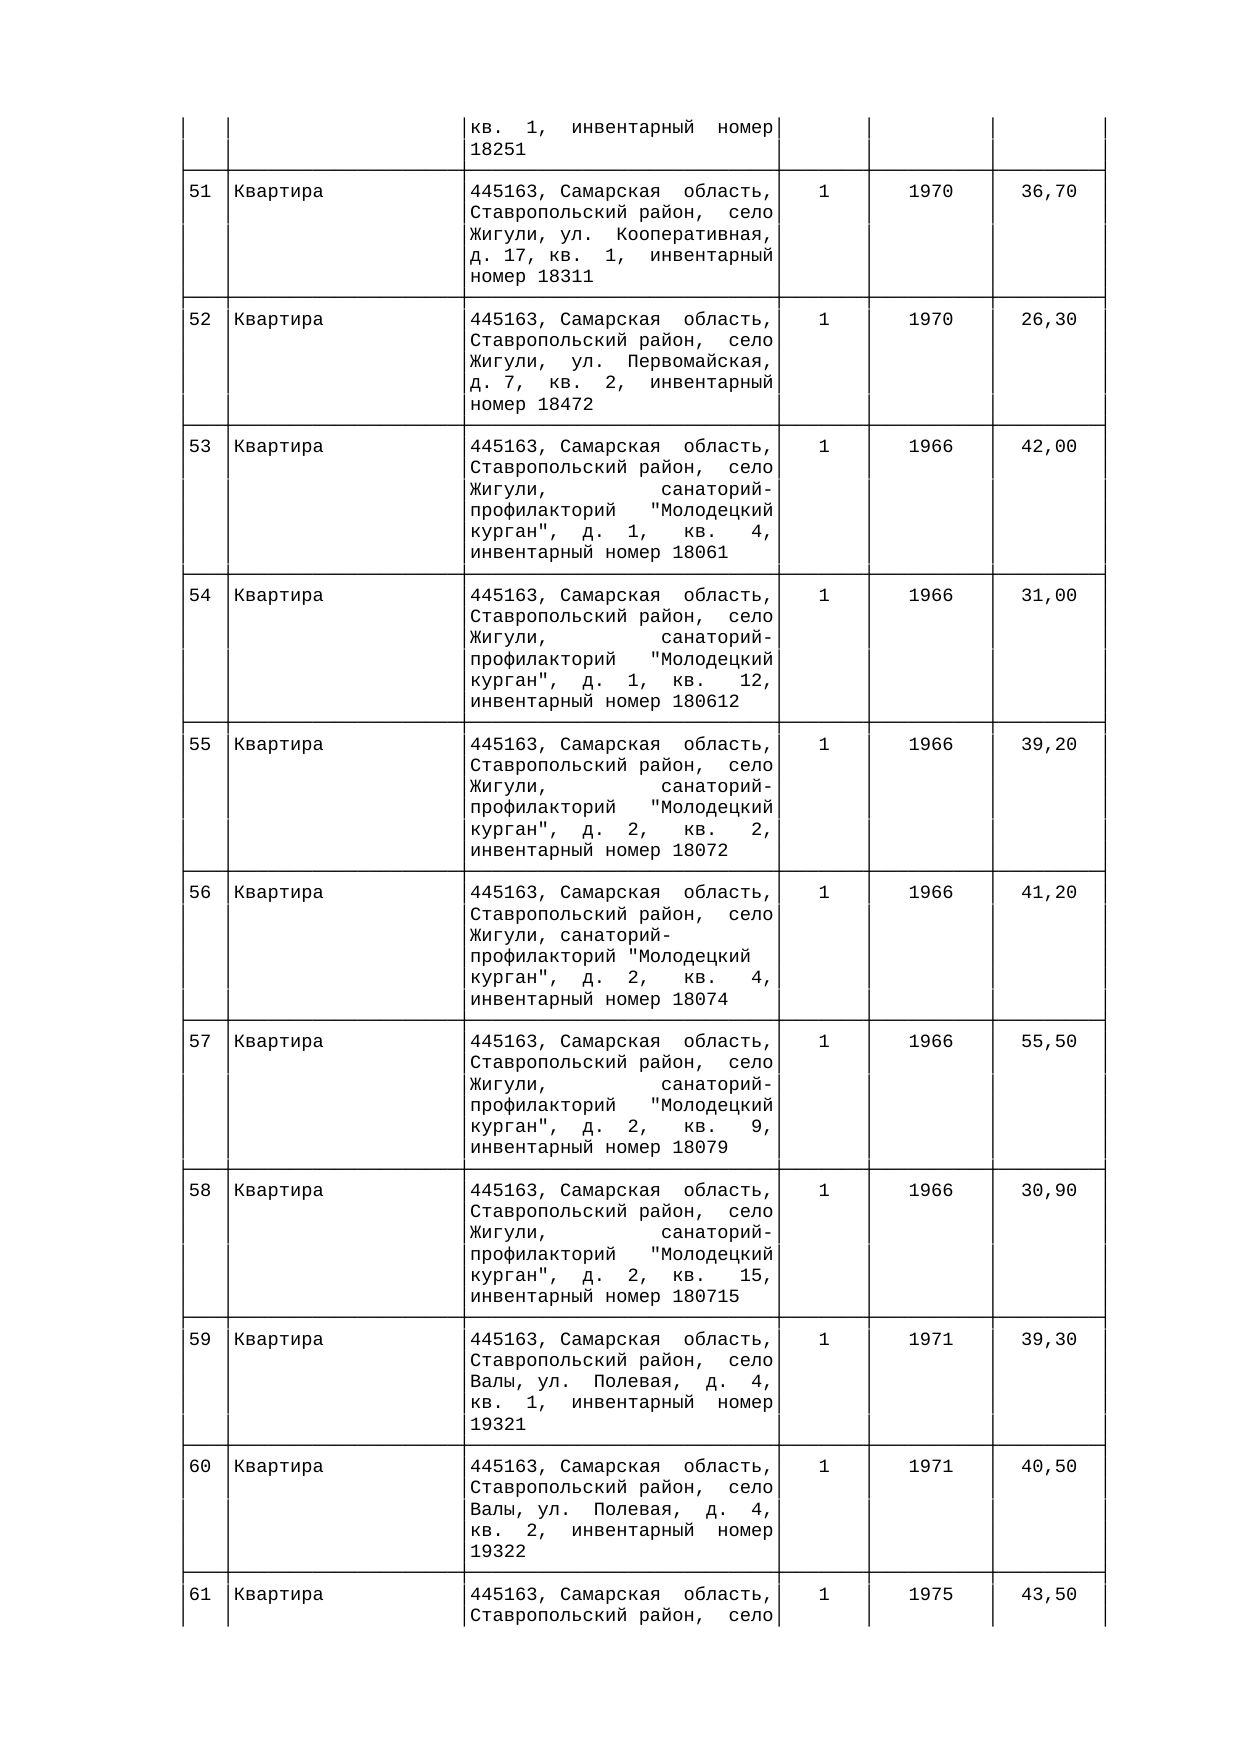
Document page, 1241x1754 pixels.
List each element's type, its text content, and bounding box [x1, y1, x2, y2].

text │ │ │профилакторий "Молодецкий│ │ │ │ [183, 1096, 227, 1117]
text ├───┼────────────────────┼───────────────────────────┼───────┼──────────┼─────────┤ [993, 288, 1104, 309]
text │55 │Квартира │445163, Самарская область,│ 1 │ 1966 │ 39,20 │ [464, 734, 778, 756]
text │ │ │курган", д. 2, кв. 15,│ │ │ │ [183, 1266, 227, 1287]
text │ │ │Ставропольский район, село│ │ │ │ [464, 331, 778, 352]
text ├───┼────────────────────┼───────────────────────────┼───────┼──────────┼─────────┤ [993, 1159, 1104, 1181]
text │ │ │курган", д. 1, кв. 12,│ │ │ │ [464, 671, 778, 692]
text │ │ │Ставропольский район, село│ │ │ │ [183, 331, 227, 352]
text │ │ │Ставропольский район, село│ │ │ │ [993, 203, 1104, 224]
text │ │ │курган", д. 2, кв. 2,│ │ │ │ [464, 819, 778, 841]
text │55 │Квартира │445163, Самарская область,│ 1 │ 1966 │ 39,20 │ [779, 734, 868, 756]
text │ │ │Жигули, санаторий-│ │ │ │ [993, 777, 1104, 798]
text │58 │Квартира │445163, Самарская область,│ 1 │ 1966 │ 30,90 │ [993, 1181, 1104, 1202]
text │56 │Квартира │445163, Самарская область,│ 1 │ 1966 │ 41,20 │ [228, 883, 463, 904]
text │ │ │кв. 2, инвентарный номер│ │ │ │ [1105, 1521, 1152, 1542]
text │ │ │инвентарный номер 18072 │ │ │ │ [464, 841, 778, 862]
text │ │ │Ставропольский район, село│ │ │ │ [1105, 1606, 1152, 1627]
text │ │ │инвентарный номер 18079 │ │ │ │ [228, 1138, 463, 1159]
text │ │ │Ставропольский район, село│ │ │ │ [779, 1053, 868, 1074]
text │ │ │инвентарный номер 18061 │ │ │ │ [183, 543, 227, 564]
text │ │ │Жигули, санаторий-│ │ │ │ [183, 1074, 227, 1096]
text │ │ │Жигули, санаторий-│ │ │ │ [1105, 777, 1152, 798]
text │58 │Квартира │445163, Самарская область,│ 1 │ 1966 │ 30,90 │ [779, 1181, 868, 1202]
text │ │ │профилакторий "Молодецкий│ │ │ │ [228, 649, 463, 671]
text │ │ │курган", д. 2, кв. 2,│ │ │ │ [228, 819, 463, 841]
text │ │ │курган", д. 2, кв. 9,│ │ │ │ [779, 1117, 868, 1138]
text │ │ │профилакторий "Молодецкий │ │ │ │ [869, 947, 992, 968]
text │ │ │курган", д. 1, кв. 12,│ │ │ │ [993, 671, 1104, 692]
text │ │ │профилакторий "Молодецкий│ │ │ │ [183, 649, 227, 671]
text │ │ │профилакторий "Молодецкий│ │ │ │ [993, 798, 1104, 819]
text │ │ │Жигули, санаторий- │ │ │ │ [779, 926, 868, 947]
text ├───┼────────────────────┼───────────────────────────┼───────┼──────────┼─────────┤ [779, 862, 868, 883]
text │ │ │кв. 2, инвентарный номер│ │ │ │ [228, 1521, 463, 1542]
text │ │ │курган", д. 2, кв. 9,│ │ │ │ [869, 1117, 992, 1138]
text ├───┼────────────────────┼───────────────────────────┼───────┼──────────┼─────────┤ [228, 713, 463, 734]
text │ │ │курган", д. 2, кв. 9,│ │ │ │ [993, 1117, 1104, 1138]
text │56 │Квартира │445163, Самарская область,│ 1 │ 1966 │ 41,20 │ [464, 883, 778, 904]
text │ │ │19321 │ │ │ │ [993, 1414, 1104, 1436]
text │ │ │19321 │ │ │ │ [228, 1414, 463, 1436]
text │ │ │Жигули, санаторий-│ │ │ │ [993, 1074, 1104, 1096]
text ├───┼────────────────────┼───────────────────────────┼───────┼──────────┼─────────┤ [993, 1563, 1104, 1584]
text │ │ │Жигули, санаторий-│ │ │ │ [183, 479, 227, 501]
text │ │ │кв. 1, инвентарный номер│ │ │ │ [183, 1393, 227, 1414]
text │ │ │Ставропольский район, село│ │ │ │ [993, 1478, 1104, 1499]
text │ │ │Ставропольский район, село│ │ │ │ [183, 1606, 227, 1627]
text │ │ │инвентарный номер 180612 │ │ │ │ [993, 692, 1104, 713]
text │ │ │профилакторий "Молодецкий│ │ │ │ [1105, 649, 1152, 671]
text │59 │Квартира │445163, Самарская область,│ 1 │ 1971 │ 39,30 │ [993, 1329, 1104, 1351]
text │ │ │кв. 1, инвентарный номер│ │ │ │ [1105, 118, 1152, 139]
text │ │ │Жигули, санаторий-│ │ │ │ [464, 628, 778, 649]
text │ │ │кв. 1, инвентарный номер│ │ │ │ [779, 1393, 868, 1414]
text │ │ │профилакторий "Молодецкий│ │ │ │ [869, 798, 992, 819]
text │ │ │кв. 1, инвентарный номер│ │ │ │ [869, 1393, 992, 1414]
text │ │ │Жигули, санаторий-│ │ │ │ [464, 479, 778, 501]
text │ │ │д. 17, кв. 1, инвентарный│ │ │ │ [779, 246, 868, 267]
text │ │ │курган", д. 2, кв. 9,│ │ │ │ [1105, 1117, 1152, 1138]
text │ │ │инвентарный номер 180612 │ │ │ │ [464, 692, 778, 713]
text │ │ │кв. 1, инвентарный номер│ │ │ │ [1105, 1393, 1152, 1414]
text │ │ │Жигули, санаторий-│ │ │ │ [1105, 1074, 1152, 1096]
text │ │ │19322 │ │ │ │ [993, 1542, 1104, 1563]
text │ │ │Ставропольский район, село│ │ │ │ [779, 331, 868, 352]
text │60 │Квартира │445163, Самарская область,│ 1 │ 1971 │ 40,50 │ [993, 1457, 1104, 1478]
text ├───┼────────────────────┼───────────────────────────┼───────┼──────────┼─────────┤ [993, 161, 1104, 182]
text │56 │Квартира │445163, Самарская область,│ 1 │ 1966 │ 41,20 │ [993, 883, 1104, 904]
text │ │ │д. 17, кв. 1, инвентарный│ │ │ │ [464, 246, 778, 267]
text │ │ │Жигули, санаторий-│ │ │ │ [228, 628, 463, 649]
text │ │ │д. 17, кв. 1, инвентарный│ │ │ │ [228, 246, 463, 267]
text │ │ │курган", д. 2, кв. 2,│ │ │ │ [1105, 819, 1152, 841]
text │56 │Квартира │445163, Самарская область,│ 1 │ 1966 │ 41,20 │ [779, 883, 868, 904]
text │ │ │инвентарный номер 18074 │ │ │ │ [1105, 989, 1152, 1011]
text │ │ │Ставропольский район, село│ │ │ │ [1105, 1351, 1152, 1372]
text │ │ │курган", д. 2, кв. 15,│ │ │ │ [993, 1266, 1104, 1287]
text │ │ │профилакторий "Молодецкий│ │ │ │ [183, 501, 227, 522]
text │ │ │Жигули, санаторий-│ │ │ │ [228, 479, 463, 501]
text │ │ │19322 │ │ │ │ [1105, 1542, 1152, 1563]
text │ │ │профилакторий "Молодецкий│ │ │ │ [993, 501, 1104, 522]
text │ │ │Ставропольский район, село│ │ │ │ [869, 203, 992, 224]
text ├───┼────────────────────┼───────────────────────────┼───────┼──────────┼─────────┤ [993, 862, 1104, 883]
text │ │ │Валы, ул. Полевая, д. 4,│ │ │ │ [183, 1499, 227, 1521]
text │ │ │Валы, ул. Полевая, д. 4,│ │ │ │ [869, 1372, 992, 1393]
text │ │ │Ставропольский район, село│ │ │ │ [779, 1351, 868, 1372]
text ├───┼────────────────────┼───────────────────────────┼───────┼──────────┼─────────┤ [464, 564, 778, 586]
text │ │ │курган", д. 1, кв. 12,│ │ │ │ [183, 671, 227, 692]
text │58 │Квартира │445163, Самарская область,│ 1 │ 1966 │ 30,90 │ [228, 1181, 463, 1202]
text │ │ │19321 │ │ │ │ [869, 1414, 992, 1436]
text │ │ │профилакторий "Молодецкий│ │ │ │ [464, 1096, 778, 1117]
text │ │ │курган", д. 1, кв. 4,│ │ │ │ [869, 522, 992, 543]
text │ │ │д. 7, кв. 2, инвентарный│ │ │ │ [228, 373, 463, 394]
text │ │ │Ставропольский район, село│ │ │ │ [779, 904, 868, 926]
text ├───┼────────────────────┼───────────────────────────┼───────┼──────────┼─────────┤ [993, 1011, 1104, 1032]
text │ │ │кв. 1, инвентарный номер│ │ │ │ [869, 118, 992, 139]
text │ │ │Ставропольский район, село│ │ │ │ [779, 1606, 868, 1627]
text │ │ │Жигули, санаторий-│ │ │ │ [228, 1074, 463, 1096]
text │ │ │Ставропольский район, село│ │ │ │ [869, 1478, 992, 1499]
text │ │ │19322 │ │ │ │ [228, 1542, 463, 1563]
text │ │ │Жигули, санаторий-│ │ │ │ [183, 777, 227, 798]
text │ │ │курган", д. 1, кв. 12,│ │ │ │ [779, 671, 868, 692]
text │61 │Квартира │445163, Самарская область,│ 1 │ 1975 │ 43,50 │ [869, 1584, 992, 1606]
text │ │ │инвентарный номер 18061 │ │ │ │ [1105, 543, 1152, 564]
text │ │ │Жигули, санаторий-│ │ │ │ [228, 777, 463, 798]
text │ │ │Ставропольский район, село│ │ │ │ [183, 607, 227, 628]
text │61 │Квартира │445163, Самарская область,│ 1 │ 1975 │ 43,50 │ [464, 1584, 778, 1606]
text │ │ │инвентарный номер 18072 │ │ │ │ [183, 841, 227, 862]
text ├───┼────────────────────┼───────────────────────────┼───────┼──────────┼─────────┤ [993, 564, 1104, 586]
text ├───┼────────────────────┼───────────────────────────┼───────┼──────────┼─────────┤ [869, 1563, 992, 1584]
text │ │ │курган", д. 1, кв. 4,│ │ │ │ [1105, 522, 1152, 543]
text │ │ │номер 18311 │ │ │ │ [1105, 267, 1152, 288]
text │ │ │Жигули, санаторий- │ │ │ │ [464, 926, 778, 947]
text │ │ │инвентарный номер 18079 │ │ │ │ [779, 1138, 868, 1159]
text │ │ │Ставропольский район, село│ │ │ │ [464, 203, 778, 224]
text ├───┼────────────────────┼───────────────────────────┼───────┼──────────┼─────────┤ [779, 416, 868, 437]
text │ │ │Жигули, санаторий- │ │ │ │ [993, 926, 1104, 947]
text ├───┼────────────────────┼───────────────────────────┼───────┼──────────┼─────────┤ [228, 416, 463, 437]
text │ │ │Ставропольский район, село│ │ │ │ [464, 1351, 778, 1372]
text │ │ │Ставропольский район, село│ │ │ │ [779, 756, 868, 777]
text ├───┼────────────────────┼───────────────────────────┼───────┼──────────┼─────────┤ [228, 1563, 463, 1584]
text │57 │Квартира │445163, Самарская область,│ 1 │ 1966 │ 55,50 │ [779, 1032, 868, 1053]
text │ │ │номер 18311 │ │ │ │ [993, 267, 1104, 288]
text │ │ │18251 │ │ │ │ [1105, 139, 1152, 161]
text │ │ │Валы, ул. Полевая, д. 4,│ │ │ │ [464, 1499, 778, 1521]
text │ │ │Ставропольский район, село│ │ │ │ [1105, 458, 1152, 479]
text ├───┼────────────────────┼───────────────────────────┼───────┼──────────┼─────────┤ [228, 1011, 463, 1032]
text ├───┼────────────────────┼───────────────────────────┼───────┼──────────┼─────────┤ [228, 1159, 463, 1181]
text │ │ │19321 │ │ │ │ [464, 1414, 778, 1436]
text │ │ │профилакторий "Молодецкий│ │ │ │ [1105, 1096, 1152, 1117]
text │53 │Квартира │445163, Самарская область,│ 1 │ 1966 │ 42,00 │ [228, 437, 463, 458]
text │ │ │Ставропольский район, село│ │ │ │ [869, 331, 992, 352]
text │ │ │д. 7, кв. 2, инвентарный│ │ │ │ [779, 373, 868, 394]
text ├───┼────────────────────┼───────────────────────────┼───────┼──────────┼─────────┤ [993, 416, 1104, 437]
text │ │ │инвентарный номер 180612 │ │ │ │ [228, 692, 463, 713]
text │ │ │Жигули, ул. Кооперативная,│ │ │ │ [464, 224, 778, 246]
text │ │ │Ставропольский район, село│ │ │ │ [228, 1606, 463, 1627]
text ├───┼────────────────────┼───────────────────────────┼───────┼──────────┼─────────┤ [869, 1436, 992, 1457]
text ├───┼────────────────────┼───────────────────────────┼───────┼──────────┼─────────┤ [869, 416, 992, 437]
text │ │ │номер 18311 │ │ │ │ [228, 267, 463, 288]
text │ │ │Ставропольский район, село│ │ │ │ [993, 331, 1104, 352]
text │55 │Квартира │445163, Самарская область,│ 1 │ 1966 │ 39,20 │ [993, 734, 1104, 756]
text │ │ │Жигули, ул. Первомайская,│ │ │ │ [779, 352, 868, 373]
text │ │ │курган", д. 1, кв. 12,│ │ │ │ [1105, 671, 1152, 692]
text │ │ │профилакторий "Молодецкий │ │ │ │ [183, 947, 227, 968]
text │ │ │номер 18472 │ │ │ │ [228, 394, 463, 416]
text │ │ │Валы, ул. Полевая, д. 4,│ │ │ │ [1105, 1499, 1152, 1521]
text │ │ │Жигули, санаторий-│ │ │ │ [779, 479, 868, 501]
text │ │ │профилакторий "Молодецкий│ │ │ │ [464, 1244, 778, 1266]
text │ │ │курган", д. 2, кв. 15,│ │ │ │ [228, 1266, 463, 1287]
text │ │ │номер 18472 │ │ │ │ [779, 394, 868, 416]
text │ │ │Жигули, ул. Первомайская,│ │ │ │ [464, 352, 778, 373]
text │ │ │19322 │ │ │ │ [779, 1542, 868, 1563]
text │ │ │профилакторий "Молодецкий│ │ │ │ [869, 649, 992, 671]
text ├───┼────────────────────┼───────────────────────────┼───────┼──────────┼─────────┤ [779, 564, 868, 586]
text ├───┼────────────────────┼───────────────────────────┼───────┼──────────┼─────────┤ [869, 713, 992, 734]
text │ │ │19322 │ │ │ │ [183, 1542, 227, 1563]
text ├───┼────────────────────┼───────────────────────────┼───────┼──────────┼─────────┤ [869, 161, 992, 182]
text │ │ │кв. 2, инвентарный номер│ │ │ │ [464, 1521, 778, 1542]
text │ │ │профилакторий "Молодецкий │ │ │ │ [1105, 947, 1152, 968]
text │ │ │профилакторий "Молодецкий│ │ │ │ [779, 501, 868, 522]
text │ │ │Ставропольский район, село│ │ │ │ [869, 1606, 992, 1627]
text ├───┼────────────────────┼───────────────────────────┼───────┼──────────┼─────────┤ [464, 1308, 778, 1329]
text │ │ │кв. 2, инвентарный номер│ │ │ │ [869, 1521, 992, 1542]
text │ │ │Жигули, санаторий-│ │ │ │ [869, 628, 992, 649]
text │ │ │Ставропольский район, село│ │ │ │ [993, 458, 1104, 479]
text │ │ │профилакторий "Молодецкий│ │ │ │ [993, 1244, 1104, 1266]
text │ │ │курган", д. 2, кв. 4,│ │ │ │ [464, 968, 778, 989]
text │ │ │Жигули, санаторий- │ │ │ │ [869, 926, 992, 947]
text │57 │Квартира │445163, Самарская область,│ 1 │ 1966 │ 55,50 │ [464, 1032, 778, 1053]
text │ │ │Ставропольский район, село│ │ │ │ [464, 607, 778, 628]
text │ │ │Жигули, санаторий- │ │ │ │ [1105, 926, 1152, 947]
text │ │ │инвентарный номер 180715 │ │ │ │ [228, 1287, 463, 1308]
text │ │ │19321 │ │ │ │ [1105, 1414, 1152, 1436]
text │ │ │инвентарный номер 18072 │ │ │ │ [869, 841, 992, 862]
text │ │ │Валы, ул. Полевая, д. 4,│ │ │ │ [228, 1499, 463, 1521]
text ├───┼────────────────────┼───────────────────────────┼───────┼──────────┼─────────┤ [993, 1308, 1104, 1329]
text │ │ │инвентарный номер 18072 │ │ │ │ [228, 841, 463, 862]
text │ │ │инвентарный номер 180612 │ │ │ │ [869, 692, 992, 713]
text │ │ │профилакторий "Молодецкий│ │ │ │ [779, 1096, 868, 1117]
text ├───┼────────────────────┼───────────────────────────┼───────┼──────────┼─────────┤ [464, 713, 778, 734]
text │ │ │Ставропольский район, село│ │ │ │ [1105, 203, 1152, 224]
text │ │ │Ставропольский район, село│ │ │ │ [779, 458, 868, 479]
text │ │ │профилакторий "Молодецкий│ │ │ │ [1105, 1244, 1152, 1266]
text │61 │Квартира │445163, Самарская область,│ 1 │ 1975 │ 43,50 │ [779, 1584, 868, 1606]
text │ │ │Жигули, ул. Кооперативная,│ │ │ │ [779, 224, 868, 246]
text │ │ │кв. 2, инвентарный номер│ │ │ │ [183, 1521, 227, 1542]
text ├───┼────────────────────┼───────────────────────────┼───────┼──────────┼─────────┤ [869, 1308, 992, 1329]
text │ │ │Валы, ул. Полевая, д. 4,│ │ │ │ [993, 1372, 1104, 1393]
text ├───┼────────────────────┼───────────────────────────┼───────┼──────────┼─────────┤ [779, 1563, 868, 1584]
text │ │ │Ставропольский район, село│ │ │ │ [228, 756, 463, 777]
text │ │ │Ставропольский район, село│ │ │ │ [1105, 1053, 1152, 1074]
text │ │ │д. 7, кв. 2, инвентарный│ │ │ │ [183, 373, 227, 394]
text │52 │Квартира │445163, Самарская область,│ 1 │ 1970 │ 26,30 │ [993, 309, 1104, 331]
text │ │ │инвентарный номер 18072 │ │ │ │ [1105, 841, 1152, 862]
text │61 │Квартира │445163, Самарская область,│ 1 │ 1975 │ 43,50 │ [993, 1584, 1104, 1606]
text │51 │Квартира │445163, Самарская область,│ 1 │ 1970 │ 36,70 │ [464, 182, 778, 203]
text │ │ │Жигули, санаторий-│ │ │ │ [464, 1074, 778, 1096]
text │ │ │Жигули, санаторий- │ │ │ │ [183, 926, 227, 947]
text │ │ │д. 7, кв. 2, инвентарный│ │ │ │ [464, 373, 778, 394]
text │ │ │курган", д. 2, кв. 9,│ │ │ │ [228, 1117, 463, 1138]
text │ │ │Валы, ул. Полевая, д. 4,│ │ │ │ [779, 1499, 868, 1521]
text │ │ │кв. 1, инвентарный номер│ │ │ │ [228, 1393, 463, 1414]
text ├───┼────────────────────┼───────────────────────────┼───────┼──────────┼─────────┤ [779, 288, 868, 309]
text │ │ │профилакторий "Молодецкий│ │ │ │ [993, 1096, 1104, 1117]
text │57 │Квартира │445163, Самарская область,│ 1 │ 1966 │ 55,50 │ [869, 1032, 992, 1053]
text │ │ │Ставропольский район, село│ │ │ │ [869, 756, 992, 777]
text │ │ │профилакторий "Молодецкий│ │ │ │ [993, 649, 1104, 671]
text │ │ │инвентарный номер 180715 │ │ │ │ [869, 1287, 992, 1308]
text │ │ │Ставропольский район, село│ │ │ │ [464, 1606, 778, 1627]
text │ │ │кв. 2, инвентарный номер│ │ │ │ [993, 1521, 1104, 1542]
text │ │ │курган", д. 2, кв. 15,│ │ │ │ [1105, 1266, 1152, 1287]
text │ │ │Валы, ул. Полевая, д. 4,│ │ │ │ [183, 1372, 227, 1393]
text │ │ │профилакторий "Молодецкий│ │ │ │ [1105, 501, 1152, 522]
text │ │ │Жигули, санаторий-│ │ │ │ [869, 1074, 992, 1096]
text │ │ │курган", д. 2, кв. 15,│ │ │ │ [869, 1266, 992, 1287]
text │ │ │Ставропольский район, село│ │ │ │ [1105, 756, 1152, 777]
text │ │ │Жигули, ул. Первомайская,│ │ │ │ [1105, 352, 1152, 373]
text ├───┼────────────────────┼───────────────────────────┼───────┼──────────┼─────────┤ [779, 1011, 868, 1032]
text ├───┼────────────────────┼───────────────────────────┼───────┼──────────┼─────────┤ [779, 1308, 868, 1329]
text │58 │Квартира │445163, Самарская область,│ 1 │ 1966 │ 30,90 │ [464, 1181, 778, 1202]
text │ │ │Валы, ул. Полевая, д. 4,│ │ │ │ [869, 1499, 992, 1521]
text │ │ │курган", д. 1, кв. 4,│ │ │ │ [993, 522, 1104, 543]
text ├───┼────────────────────┼───────────────────────────┼───────┼──────────┼─────────┤ [228, 1436, 463, 1457]
text │ │ │Жигули, санаторий-│ │ │ │ [993, 479, 1104, 501]
text │ │ │курган", д. 2, кв. 2,│ │ │ │ [183, 819, 227, 841]
text │57 │Квартира │445163, Самарская область,│ 1 │ 1966 │ 55,50 │ [993, 1032, 1104, 1053]
text │ │ │Ставропольский район, село│ │ │ │ [779, 1202, 868, 1223]
text ├───┼────────────────────┼───────────────────────────┼───────┼──────────┼─────────┤ [464, 1563, 778, 1584]
text ├───┼────────────────────┼───────────────────────────┼───────┼──────────┼─────────┤ [869, 288, 992, 309]
text │ │ │Валы, ул. Полевая, д. 4,│ │ │ │ [993, 1499, 1104, 1521]
text │ │ │Ставропольский район, село│ │ │ │ [228, 607, 463, 628]
text │ │ │курган", д. 2, кв. 4,│ │ │ │ [869, 968, 992, 989]
text │59 │Квартира │445163, Самарская область,│ 1 │ 1971 │ 39,30 │ [228, 1329, 463, 1351]
text │ │ │инвентарный номер 18061 │ │ │ │ [228, 543, 463, 564]
text │ │ │Ставропольский район, село│ │ │ │ [228, 1202, 463, 1223]
text │ │ │Жигули, санаторий-│ │ │ │ [993, 628, 1104, 649]
text │ │ │курган", д. 2, кв. 15,│ │ │ │ [464, 1266, 778, 1287]
text │ │ │номер 18472 │ │ │ │ [869, 394, 992, 416]
text │ │ │Ставропольский район, село│ │ │ │ [228, 1053, 463, 1074]
text │ │ │Ставропольский район, село│ │ │ │ [993, 607, 1104, 628]
text │ │ │курган", д. 2, кв. 2,│ │ │ │ [993, 819, 1104, 841]
text │ │ │Жигули, ул. Первомайская,│ │ │ │ [993, 352, 1104, 373]
text │ │ │Ставропольский район, село│ │ │ │ [869, 904, 992, 926]
text │ │ │инвентарный номер 18061 │ │ │ │ [779, 543, 868, 564]
text │ │ │Ставропольский район, село│ │ │ │ [464, 1202, 778, 1223]
text │ │ │Ставропольский район, село│ │ │ │ [228, 458, 463, 479]
text │ │ │номер 18472 │ │ │ │ [183, 394, 227, 416]
text │ │ │номер 18472 │ │ │ │ [1105, 394, 1152, 416]
text │ │ │Жигули, санаторий-│ │ │ │ [1105, 628, 1152, 649]
text │ │ │Ставропольский район, село│ │ │ │ [779, 203, 868, 224]
text │52 │Квартира │445163, Самарская область,│ 1 │ 1970 │ 26,30 │ [779, 309, 868, 331]
text │ │ │Ставропольский район, село│ │ │ │ [464, 756, 778, 777]
text │ │ │д. 17, кв. 1, инвентарный│ │ │ │ [869, 246, 992, 267]
text │ │ │Жигули, санаторий-│ │ │ │ [869, 1223, 992, 1244]
text │ │ │профилакторий "Молодецкий │ │ │ │ [464, 947, 778, 968]
text │ │ │д. 17, кв. 1, инвентарный│ │ │ │ [183, 246, 227, 267]
text │ │ │инвентарный номер 18079 │ │ │ │ [1105, 1138, 1152, 1159]
text ├───┼────────────────────┼───────────────────────────┼───────┼──────────┼─────────┤ [993, 713, 1104, 734]
text │ │ │Ставропольский район, село│ │ │ │ [993, 904, 1104, 926]
text │ │ │Ставропольский район, село│ │ │ │ [1105, 1478, 1152, 1499]
text │ │ │19322 │ │ │ │ [869, 1542, 992, 1563]
text │ │ │18251 │ │ │ │ [228, 139, 463, 161]
text │52 │Квартира │445163, Самарская область,│ 1 │ 1970 │ 26,30 │ [464, 309, 778, 331]
text │ │ │Ставропольский район, село│ │ │ │ [779, 1478, 868, 1499]
text │ │ │Ставропольский район, село│ │ │ │ [183, 904, 227, 926]
text │ │ │Жигули, санаторий-│ │ │ │ [228, 1223, 463, 1244]
text │ │ │курган", д. 2, кв. 9,│ │ │ │ [183, 1117, 227, 1138]
text │ │ │Жигули, санаторий-│ │ │ │ [183, 628, 227, 649]
text │ │ │Ставропольский район, село│ │ │ │ [228, 1351, 463, 1372]
text │54 │Квартира │445163, Самарская область,│ 1 │ 1966 │ 31,00 │ [993, 586, 1104, 607]
text │60 │Квартира │445163, Самарская область,│ 1 │ 1971 │ 40,50 │ [464, 1457, 778, 1478]
text │ │ │Жигули, санаторий-│ │ │ │ [993, 1223, 1104, 1244]
text │ │ │инвентарный номер 18072 │ │ │ │ [993, 841, 1104, 862]
text │ │ │Валы, ул. Полевая, д. 4,│ │ │ │ [779, 1372, 868, 1393]
text │ │ │кв. 1, инвентарный номер│ │ │ │ [993, 118, 1104, 139]
text │ │ │Ставропольский район, село│ │ │ │ [993, 756, 1104, 777]
text ├───┼────────────────────┼───────────────────────────┼───────┼──────────┼─────────┤ [228, 161, 463, 182]
text │ │ │Ставропольский район, село│ │ │ │ [993, 1202, 1104, 1223]
text │ │ │Жигули, санаторий-│ │ │ │ [1105, 479, 1152, 501]
text │ │ │инвентарный номер 180612 │ │ │ │ [183, 692, 227, 713]
text │ │ │профилакторий "Молодецкий │ │ │ │ [228, 947, 463, 968]
text ├───┼────────────────────┼───────────────────────────┼───────┼──────────┼─────────┤ [464, 862, 778, 883]
text │ │ │инвентарный номер 18079 │ │ │ │ [464, 1138, 778, 1159]
text │ │ │курган", д. 2, кв. 4,│ │ │ │ [183, 968, 227, 989]
text │ │ │Ставропольский район, село│ │ │ │ [993, 1606, 1104, 1627]
text │ │ │Ставропольский район, село│ │ │ │ [993, 1053, 1104, 1074]
text │ │ │Жигули, санаторий-│ │ │ │ [183, 1223, 227, 1244]
text │ │ │Ставропольский район, село│ │ │ │ [1105, 1202, 1152, 1223]
text │ │ │профилакторий "Молодецкий│ │ │ │ [869, 1096, 992, 1117]
text │ │ │Жигули, санаторий-│ │ │ │ [779, 628, 868, 649]
text │ │ │профилакторий "Молодецкий│ │ │ │ [228, 798, 463, 819]
text │ │ │Валы, ул. Полевая, д. 4,│ │ │ │ [1105, 1372, 1152, 1393]
text │ │ │инвентарный номер 180715 │ │ │ │ [464, 1287, 778, 1308]
text ├───┼────────────────────┼───────────────────────────┼───────┼──────────┼─────────┤ [779, 1159, 868, 1181]
text │ │ │Жигули, санаторий-│ │ │ │ [779, 1074, 868, 1096]
text │ │ │кв. 1, инвентарный номер│ │ │ │ [464, 118, 778, 139]
text │ │ │Ставропольский район, село│ │ │ │ [464, 458, 778, 479]
text │51 │Квартира │445163, Самарская область,│ 1 │ 1970 │ 36,70 │ [228, 182, 463, 203]
text │ │ │19322 │ │ │ │ [464, 1542, 778, 1563]
text │ │ │профилакторий "Молодецкий│ │ │ │ [464, 798, 778, 819]
text │ │ │Жигули, санаторий-│ │ │ │ [779, 777, 868, 798]
text │ │ │Ставропольский район, село│ │ │ │ [1105, 331, 1152, 352]
text │ │ │кв. 1, инвентарный номер│ │ │ │ [228, 118, 463, 139]
text ├───┼────────────────────┼───────────────────────────┼───────┼──────────┼─────────┤ [464, 1436, 778, 1457]
text │ │ │д. 17, кв. 1, инвентарный│ │ │ │ [1105, 246, 1152, 267]
text │ │ │Ставропольский район, село│ │ │ │ [869, 1053, 992, 1074]
text │ │ │курган", д. 2, кв. 4,│ │ │ │ [1105, 968, 1152, 989]
text │ │ │инвентарный номер 18061 │ │ │ │ [464, 543, 778, 564]
text │ │ │номер 18311 │ │ │ │ [183, 267, 227, 288]
text ├───┼────────────────────┼───────────────────────────┼───────┼──────────┼─────────┤ [228, 862, 463, 883]
text │ │ │Ставропольский район, село│ │ │ │ [183, 203, 227, 224]
text │ │ │Ставропольский район, село│ │ │ │ [183, 756, 227, 777]
text │ │ │курган", д. 1, кв. 4,│ │ │ │ [228, 522, 463, 543]
text │ │ │Ставропольский район, село│ │ │ │ [464, 904, 778, 926]
text │ │ │инвентарный номер 18074 │ │ │ │ [183, 989, 227, 1011]
text │ │ │профилакторий "Молодецкий│ │ │ │ [869, 501, 992, 522]
text │ │ │курган", д. 2, кв. 2,│ │ │ │ [779, 819, 868, 841]
text │ │ │Ставропольский район, село│ │ │ │ [183, 1351, 227, 1372]
text │ │ │кв. 2, инвентарный номер│ │ │ │ [779, 1521, 868, 1542]
text │ │ │кв. 1, инвентарный номер│ │ │ │ [464, 1393, 778, 1414]
text │ │ │профилакторий "Молодецкий │ │ │ │ [779, 947, 868, 968]
text │ │ │Ставропольский район, село│ │ │ │ [228, 1478, 463, 1499]
text │55 │Квартира │445163, Самарская область,│ 1 │ 1966 │ 39,20 │ [228, 734, 463, 756]
text │54 │Квартира │445163, Самарская область,│ 1 │ 1966 │ 31,00 │ [228, 586, 463, 607]
text │ │ │инвентарный номер 18074 │ │ │ │ [993, 989, 1104, 1011]
text │ │ │Жигули, ул. Кооперативная,│ │ │ │ [228, 224, 463, 246]
text │60 │Квартира │445163, Самарская область,│ 1 │ 1971 │ 40,50 │ [228, 1457, 463, 1478]
text │ │ │18251 │ │ │ │ [779, 139, 868, 161]
text │ │ │Жигули, ул. Первомайская,│ │ │ │ [183, 352, 227, 373]
text │ │ │д. 17, кв. 1, инвентарный│ │ │ │ [993, 246, 1104, 267]
text │ │ │кв. 1, инвентарный номер│ │ │ │ [779, 118, 868, 139]
text │60 │Квартира │445163, Самарская область,│ 1 │ 1971 │ 40,50 │ [869, 1457, 992, 1478]
text │ │ │инвентарный номер 18074 │ │ │ │ [869, 989, 992, 1011]
text │ │ │инвентарный номер 180715 │ │ │ │ [183, 1287, 227, 1308]
text │ │ │Ставропольский район, село│ │ │ │ [464, 1478, 778, 1499]
text │ │ │профилакторий "Молодецкий│ │ │ │ [228, 1096, 463, 1117]
text ├───┼────────────────────┼───────────────────────────┼───────┼──────────┼─────────┤ [779, 161, 868, 182]
text │ │ │инвентарный номер 18079 │ │ │ │ [183, 1138, 227, 1159]
text │ │ │курган", д. 1, кв. 4,│ │ │ │ [464, 522, 778, 543]
text │ │ │Ставропольский район, село│ │ │ │ [869, 458, 992, 479]
text │ │ │инвентарный номер 18079 │ │ │ │ [869, 1138, 992, 1159]
text │ │ │номер 18472 │ │ │ │ [464, 394, 778, 416]
text │53 │Квартира │445163, Самарская область,│ 1 │ 1966 │ 42,00 │ [779, 437, 868, 458]
text │ │ │курган", д. 2, кв. 15,│ │ │ │ [779, 1266, 868, 1287]
text │ │ │Жигули, санаторий- │ │ │ │ [228, 926, 463, 947]
text │51 │Квартира │445163, Самарская область,│ 1 │ 1970 │ 36,70 │ [869, 182, 992, 203]
text │ │ │Жигули, ул. Первомайская,│ │ │ │ [869, 352, 992, 373]
text │ │ │курган", д. 1, кв. 4,│ │ │ │ [183, 522, 227, 543]
text │ │ │Жигули, санаторий-│ │ │ │ [1105, 1223, 1152, 1244]
text │ │ │номер 18472 │ │ │ │ [993, 394, 1104, 416]
text │53 │Квартира │445163, Самарская область,│ 1 │ 1966 │ 42,00 │ [464, 437, 778, 458]
text ├───┼────────────────────┼───────────────────────────┼───────┼──────────┼─────────┤ [869, 1159, 992, 1181]
text │ │ │18251 │ │ │ │ [993, 139, 1104, 161]
text │54 │Квартира │445163, Самарская область,│ 1 │ 1966 │ 31,00 │ [869, 586, 992, 607]
text │ │ │курган", д. 2, кв. 4,│ │ │ │ [993, 968, 1104, 989]
text │ │ │профилакторий "Молодецкий│ │ │ │ [183, 798, 227, 819]
text │54 │Квартира │445163, Самарская область,│ 1 │ 1966 │ 31,00 │ [464, 586, 778, 607]
text ├───┼────────────────────┼───────────────────────────┼───────┼──────────┼─────────┤ [464, 288, 778, 309]
text ├───┼────────────────────┼───────────────────────────┼───────┼──────────┼─────────┤ [779, 713, 868, 734]
text │ │ │профилакторий "Молодецкий│ │ │ │ [779, 649, 868, 671]
text │ │ │Ставропольский район, село│ │ │ │ [779, 607, 868, 628]
text │ │ │Жигули, санаторий-│ │ │ │ [869, 777, 992, 798]
text │ │ │профилакторий "Молодецкий│ │ │ │ [228, 1244, 463, 1266]
text │53 │Квартира │445163, Самарская область,│ 1 │ 1966 │ 42,00 │ [993, 437, 1104, 458]
text ├───┼────────────────────┼───────────────────────────┼───────┼──────────┼─────────┤ [464, 161, 778, 182]
text │ │ │18251 │ │ │ │ [183, 139, 227, 161]
text ├───┼────────────────────┼───────────────────────────┼───────┼──────────┼─────────┤ [464, 416, 778, 437]
text │ │ │Валы, ул. Полевая, д. 4,│ │ │ │ [228, 1372, 463, 1393]
text │52 │Квартира │445163, Самарская область,│ 1 │ 1970 │ 26,30 │ [228, 309, 463, 331]
text │ │ │Ставропольский район, село│ │ │ │ [183, 1202, 227, 1223]
text │ │ │Жигули, санаторий-│ │ │ │ [869, 479, 992, 501]
text │ │ │Ставропольский район, село│ │ │ │ [869, 607, 992, 628]
text │ │ │профилакторий "Молодецкий│ │ │ │ [1105, 798, 1152, 819]
text │ │ │Ставропольский район, село│ │ │ │ [183, 458, 227, 479]
text ├───┼────────────────────┼───────────────────────────┼───────┼──────────┼─────────┤ [228, 288, 463, 309]
text │57 │Квартира │445163, Самарская область,│ 1 │ 1966 │ 55,50 │ [228, 1032, 463, 1053]
text │ │ │профилакторий "Молодецкий│ │ │ │ [779, 1244, 868, 1266]
text │ │ │номер 18311 │ │ │ │ [779, 267, 868, 288]
text │61 │Квартира │445163, Самарская область,│ 1 │ 1975 │ 43,50 │ [228, 1584, 463, 1606]
text │ │ │Ставропольский район, село│ │ │ │ [1105, 904, 1152, 926]
text ├───┼────────────────────┼───────────────────────────┼───────┼──────────┼─────────┤ [869, 862, 992, 883]
text │ │ │д. 7, кв. 2, инвентарный│ │ │ │ [1105, 373, 1152, 394]
text │ │ │инвентарный номер 18074 │ │ │ │ [464, 989, 778, 1011]
text ├───┼────────────────────┼───────────────────────────┼───────┼──────────┼─────────┤ [464, 1011, 778, 1032]
text │ │ │д. 7, кв. 2, инвентарный│ │ │ │ [993, 373, 1104, 394]
text │ │ │инвентарный номер 18061 │ │ │ │ [993, 543, 1104, 564]
text │ │ │Жигули, ул. Кооперативная,│ │ │ │ [183, 224, 227, 246]
text │ │ │Ставропольский район, село│ │ │ │ [869, 1351, 992, 1372]
text │ │ │инвентарный номер 18074 │ │ │ │ [228, 989, 463, 1011]
text │ │ │Ставропольский район, село│ │ │ │ [1105, 607, 1152, 628]
text ├───┼────────────────────┼───────────────────────────┼───────┼──────────┼─────────┤ [869, 564, 992, 586]
text │ │ │Валы, ул. Полевая, д. 4,│ │ │ │ [464, 1372, 778, 1393]
text │ │ │Ставропольский район, село│ │ │ │ [228, 331, 463, 352]
text │ │ │инвентарный номер 180612 │ │ │ │ [1105, 692, 1152, 713]
text │ │ │Жигули, санаторий-│ │ │ │ [779, 1223, 868, 1244]
text │ │ │Жигули, ул. Кооперативная,│ │ │ │ [869, 224, 992, 246]
text │ │ │номер 18311 │ │ │ │ [464, 267, 778, 288]
text │54 │Квартира │445163, Самарская область,│ 1 │ 1966 │ 31,00 │ [779, 586, 868, 607]
text │ │ │номер 18311 │ │ │ │ [869, 267, 992, 288]
text │ │ │Жигули, ул. Первомайская,│ │ │ │ [228, 352, 463, 373]
text │ │ │инвентарный номер 180715 │ │ │ │ [1105, 1287, 1152, 1308]
text │ │ │кв. 1, инвентарный номер│ │ │ │ [183, 118, 227, 139]
text │59 │Квартира │445163, Самарская область,│ 1 │ 1971 │ 39,30 │ [464, 1329, 778, 1351]
text │ │ │инвентарный номер 18079 │ │ │ │ [993, 1138, 1104, 1159]
text │ │ │Жигули, санаторий-│ │ │ │ [464, 777, 778, 798]
text │53 │Квартира │445163, Самарская область,│ 1 │ 1966 │ 42,00 │ [869, 437, 992, 458]
text │59 │Квартира │445163, Самарская область,│ 1 │ 1971 │ 39,30 │ [869, 1329, 992, 1351]
text │ │ │Жигули, санаторий-│ │ │ │ [464, 1223, 778, 1244]
text │ │ │инвентарный номер 18074 │ │ │ │ [779, 989, 868, 1011]
text │ │ │курган", д. 1, кв. 4,│ │ │ │ [779, 522, 868, 543]
text │ │ │инвентарный номер 180715 │ │ │ │ [779, 1287, 868, 1308]
text │ │ │19321 │ │ │ │ [779, 1414, 868, 1436]
text │58 │Квартира │445163, Самарская область,│ 1 │ 1966 │ 30,90 │ [869, 1181, 992, 1202]
text │55 │Квартира │445163, Самарская область,│ 1 │ 1966 │ 39,20 │ [869, 734, 992, 756]
text │ │ │Ставропольский район, село│ │ │ │ [993, 1351, 1104, 1372]
text │ │ │курган", д. 2, кв. 4,│ │ │ │ [228, 968, 463, 989]
text │ │ │Ставропольский район, село│ │ │ │ [183, 1053, 227, 1074]
text │ │ │профилакторий "Молодецкий│ │ │ │ [464, 649, 778, 671]
text │ │ │инвентарный номер 18061 │ │ │ │ [869, 543, 992, 564]
text │ │ │Жигули, ул. Кооперативная,│ │ │ │ [993, 224, 1104, 246]
text │ │ │курган", д. 2, кв. 4,│ │ │ │ [779, 968, 868, 989]
text │ │ │кв. 1, инвентарный номер│ │ │ │ [993, 1393, 1104, 1414]
text │51 │Квартира │445163, Самарская область,│ 1 │ 1970 │ 36,70 │ [993, 182, 1104, 203]
text │ │ │профилакторий "Молодецкий│ │ │ │ [228, 501, 463, 522]
text ├───┼────────────────────┼───────────────────────────┼───────┼──────────┼─────────┤ [228, 564, 463, 586]
text │52 │Квартира │445163, Самарская область,│ 1 │ 1970 │ 26,30 │ [869, 309, 992, 331]
text │60 │Квартира │445163, Самарская область,│ 1 │ 1971 │ 40,50 │ [779, 1457, 868, 1478]
text │ │ │Ставропольский район, село│ │ │ │ [869, 1202, 992, 1223]
text │ │ │курган", д. 1, кв. 12,│ │ │ │ [869, 671, 992, 692]
text │ │ │инвентарный номер 180715 │ │ │ │ [993, 1287, 1104, 1308]
text ├───┼────────────────────┼───────────────────────────┼───────┼──────────┼─────────┤ [993, 1436, 1104, 1457]
text │ │ │профилакторий "Молодецкий│ │ │ │ [779, 798, 868, 819]
text ├───┼────────────────────┼───────────────────────────┼───────┼──────────┼─────────┤ [464, 1159, 778, 1181]
text │ │ │инвентарный номер 180612 │ │ │ │ [779, 692, 868, 713]
text │ │ │Жигули, ул. Кооперативная,│ │ │ │ [1105, 224, 1152, 246]
text │ │ │д. 7, кв. 2, инвентарный│ │ │ │ [869, 373, 992, 394]
text │ │ │курган", д. 2, кв. 9,│ │ │ │ [464, 1117, 778, 1138]
text │ │ │профилакторий "Молодецкий │ │ │ │ [993, 947, 1104, 968]
text │ │ │18251 │ │ │ │ [464, 139, 778, 161]
text │56 │Квартира │445163, Самарская область,│ 1 │ 1966 │ 41,20 │ [869, 883, 992, 904]
text │ │ │Ставропольский район, село│ │ │ │ [228, 203, 463, 224]
text │ │ │Ставропольский район, село│ │ │ │ [228, 904, 463, 926]
text │59 │Квартира │445163, Самарская область,│ 1 │ 1971 │ 39,30 │ [779, 1329, 868, 1351]
text │ │ │Ставропольский район, село│ │ │ │ [183, 1478, 227, 1499]
text │ │ │инвентарный номер 18072 │ │ │ │ [779, 841, 868, 862]
text │ │ │19321 │ │ │ │ [183, 1414, 227, 1436]
text │ │ │18251 │ │ │ │ [869, 139, 992, 161]
text ├───┼────────────────────┼───────────────────────────┼───────┼──────────┼─────────┤ [869, 1011, 992, 1032]
text │51 │Квартира │445163, Самарская область,│ 1 │ 1970 │ 36,70 │ [779, 182, 868, 203]
text │ │ │курган", д. 2, кв. 2,│ │ │ │ [869, 819, 992, 841]
text │ │ │профилакторий "Молодецкий│ │ │ │ [869, 1244, 992, 1266]
text │ │ │Ставропольский район, село│ │ │ │ [464, 1053, 778, 1074]
text │ │ │профилакторий "Молодецкий│ │ │ │ [464, 501, 778, 522]
text ├───┼────────────────────┼───────────────────────────┼───────┼──────────┼─────────┤ [228, 1308, 463, 1329]
text │ │ │курган", д. 1, кв. 12,│ │ │ │ [228, 671, 463, 692]
text │ │ │профилакторий "Молодецкий│ │ │ │ [183, 1244, 227, 1266]
text ├───┼────────────────────┼───────────────────────────┼───────┼──────────┼─────────┤ [779, 1436, 868, 1457]
